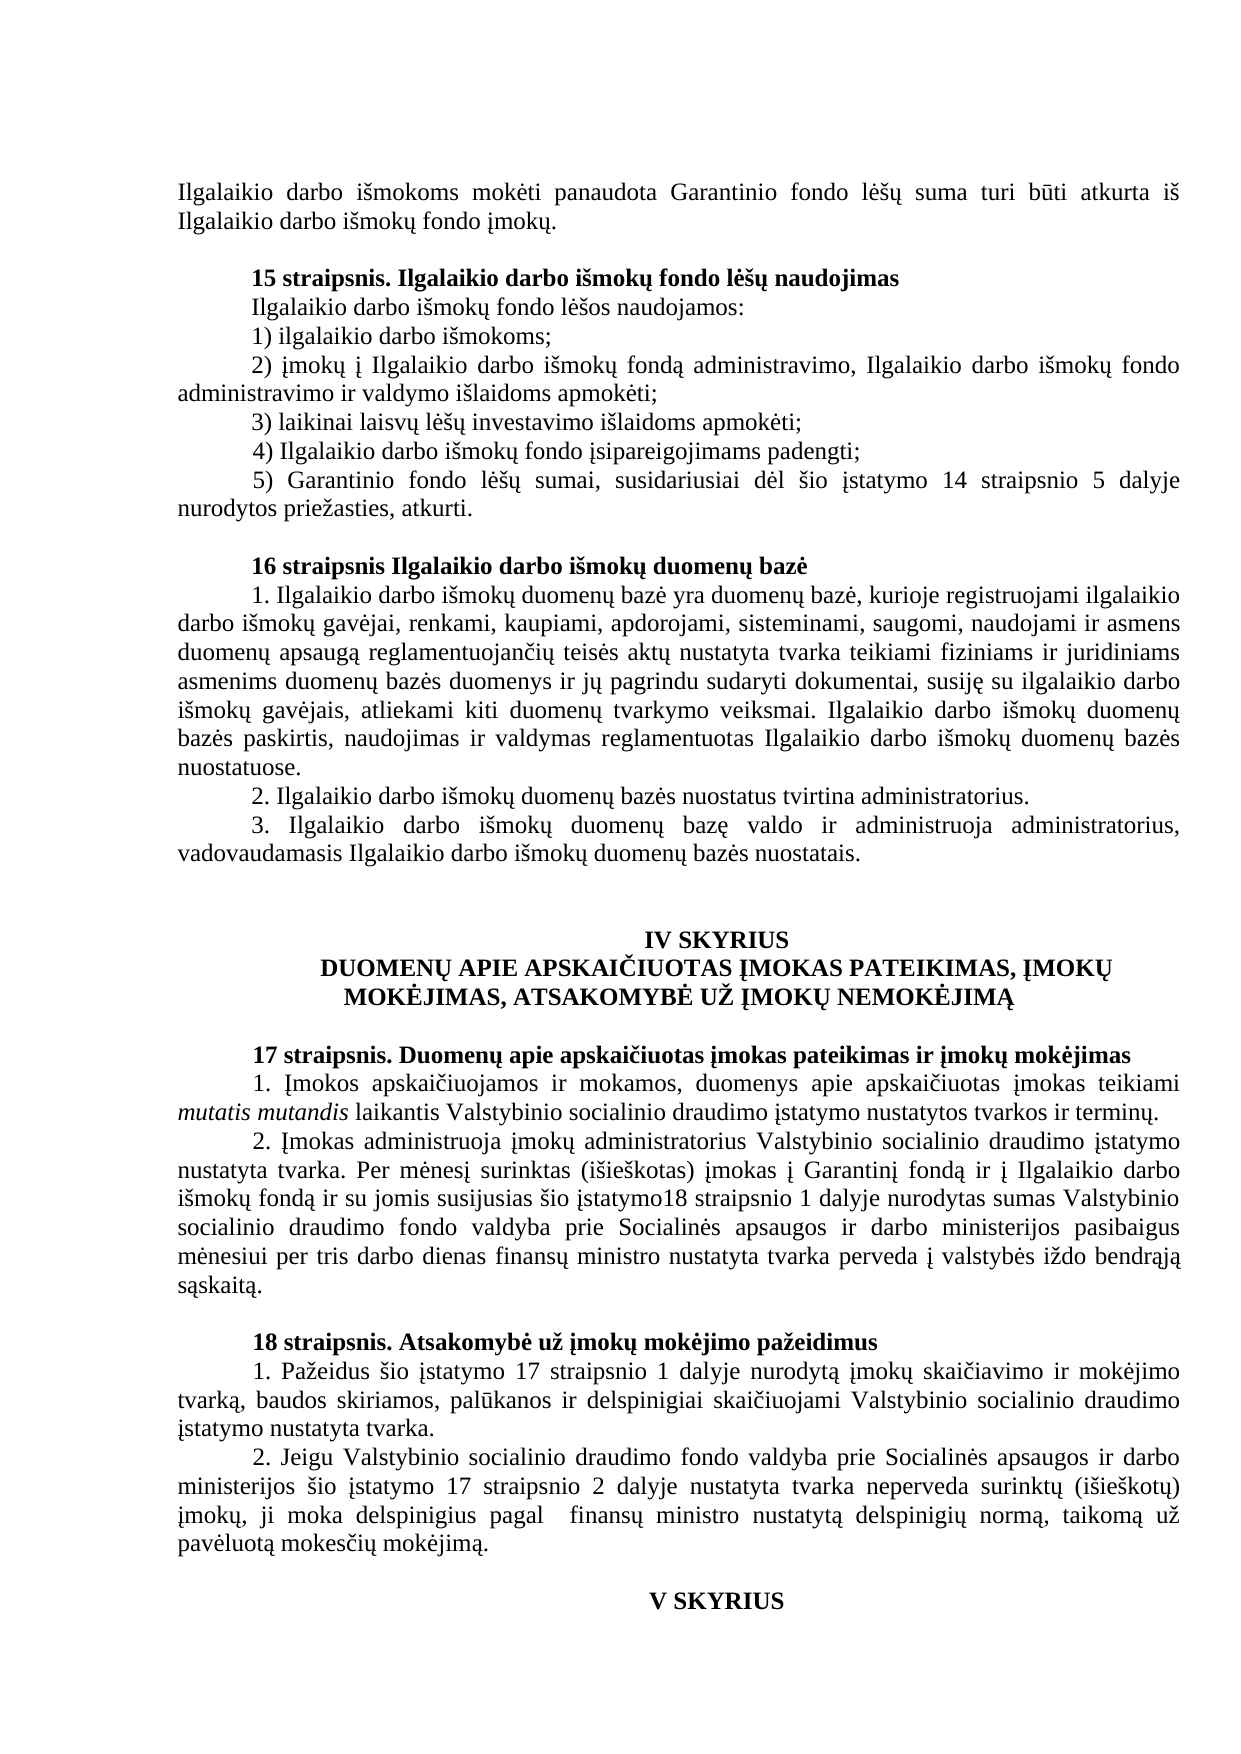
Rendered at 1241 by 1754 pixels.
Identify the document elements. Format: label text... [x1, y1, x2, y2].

text IV SKYRIUS [177, 925, 1181, 953]
text Ilgalaikio darbo išmokų fondo lėšos naudojamos: [177, 292, 1181, 321]
text 2. Ilgalaikio darbo išmokų duomenų bazės nuostatus tvirtina administratorius. [177, 781, 1181, 810]
text 1. Įmokos apskaičiuojamos ir mokamos, duomenys apie apskaičiuotas įmokas teikiami mutatis mutandis laikantis Valstybinio socialinio draudimo įstatymo nustatytos tvarkos ir terminų. [177, 1068, 1181, 1126]
text 16 straipsnis Ilgalaikio darbo išmokų duomenų bazė [177, 551, 1181, 580]
text 4) Ilgalaikio darbo išmokų fondo įsipareigojimams padengti; [177, 436, 1181, 465]
text Ilgalaikio darbo išmokoms mokėti panaudota Garantinio fondo lėšų suma turi būti atkurta iš Ilgalaikio darbo išmokų fondo įmokų. [177, 177, 1181, 235]
text 1) ilgalaikio darbo išmokoms; [177, 321, 1181, 350]
text 15 straipsnis. Ilgalaikio darbo išmokų fondo lėšų naudojimas [177, 263, 1181, 292]
text 3) laikinai laisvų lėšų investavimo išlaidoms apmokėti; [177, 407, 1181, 436]
text 17 straipsnis. Duomenų apie apskaičiuotas įmokas pateikimas ir įmokų mokėjimas [177, 1040, 1181, 1068]
text 1. Pažeidus šio įstatymo 17 straipsnio 1 dalyje nurodytą įmokų skaičiavimo ir mokėjimo tvarką, baudos skiriamos, palūkanos ir delspinigiai skaičiuojami Valstybinio socialinio draudimo įstatymo nustatyta tvarka. [177, 1356, 1181, 1442]
text 2. Įmokas administruoja įmokų administratorius Valstybinio socialinio draudimo įstatymo nustatyta tvarka. Per mėnesį surinktas (išieškotas) įmokas į Garantinį fondą ir į Ilgalaikio darbo išmokų fondą ir su jomis susijusias šio įstatymo18 straipsnio 1 dalyje nurodytas sumas Valstybinio socialinio draudimo fondo valdyba prie Socialinės apsaugos ir darbo ministerijos pasibaigus mėnesiui per tris darbo dienas finansų ministro nustatyta tvarka perveda į valstybės iždo bendrąją sąskaitą. [177, 1126, 1181, 1298]
text 2. Jeigu Valstybinio socialinio draudimo fondo valdyba prie Socialinės apsaugos ir darbo ministerijos šio įstatymo 17 straipsnio 2 dalyje nustatyta tvarka neperveda surinktų (išieškotų) įmokų, ji moka delspinigius pagal finansų ministro nustatytą delspinigių normą, taikomą už pavėluotą mokesčių mokėjimą. [177, 1442, 1181, 1557]
text 2) įmokų į Ilgalaikio darbo išmokų fondą administravimo, Ilgalaikio darbo išmokų fondo administravimo ir valdymo išlaidoms apmokėti; [177, 350, 1181, 407]
text 3. Ilgalaikio darbo išmokų duomenų bazę valdo ir administruoja administratorius, vadovaudamasis Ilgalaikio darbo išmokų duomenų bazės nuostatais. [177, 810, 1181, 867]
text 1. Ilgalaikio darbo išmokų duomenų bazė yra duomenų bazė, kurioje registruojami ilgalaikio darbo išmokų gavėjai, renkami, kaupiami, apdorojami, sisteminami, saugomi, naudojami ir asmens duomenų apsaugą reglamentuojančių teisės aktų nustatyta tvarka teikiami fiziniams ir juridiniams asmenims duomenų bazės duomenys ir jų pagrindu sudaryti dokumentai, susiję su ilgalaikio darbo išmokų gavėjais, atliekami kiti duomenų tvarkymo veiksmai. Ilgalaikio darbo išmokų duomenų bazės paskirtis, naudojimas ir valdymas reglamentuotas Ilgalaikio darbo išmokų duomenų bazės nuostatuose. [177, 580, 1181, 781]
text DUOMENŲ APIE APSKAIČIUOTAS ĮMOKAS PATEIKIMAS, ĮMOKŲ MOKĖJIMAS, ATSAKOMYBĖ UŽ ĮMOKŲ NEMOKĖJIMĄ [177, 953, 1181, 1011]
text 5) Garantinio fondo lėšų sumai, susidariusiai dėl šio įstatymo 14 straipsnio 5 dalyje nurodytos priežasties, atkurti. [177, 465, 1181, 522]
text 18 straipsnis. Atsakomybė už įmokų mokėjimo pažeidimus [177, 1327, 1181, 1356]
text V SKYRIUS [177, 1586, 1181, 1615]
